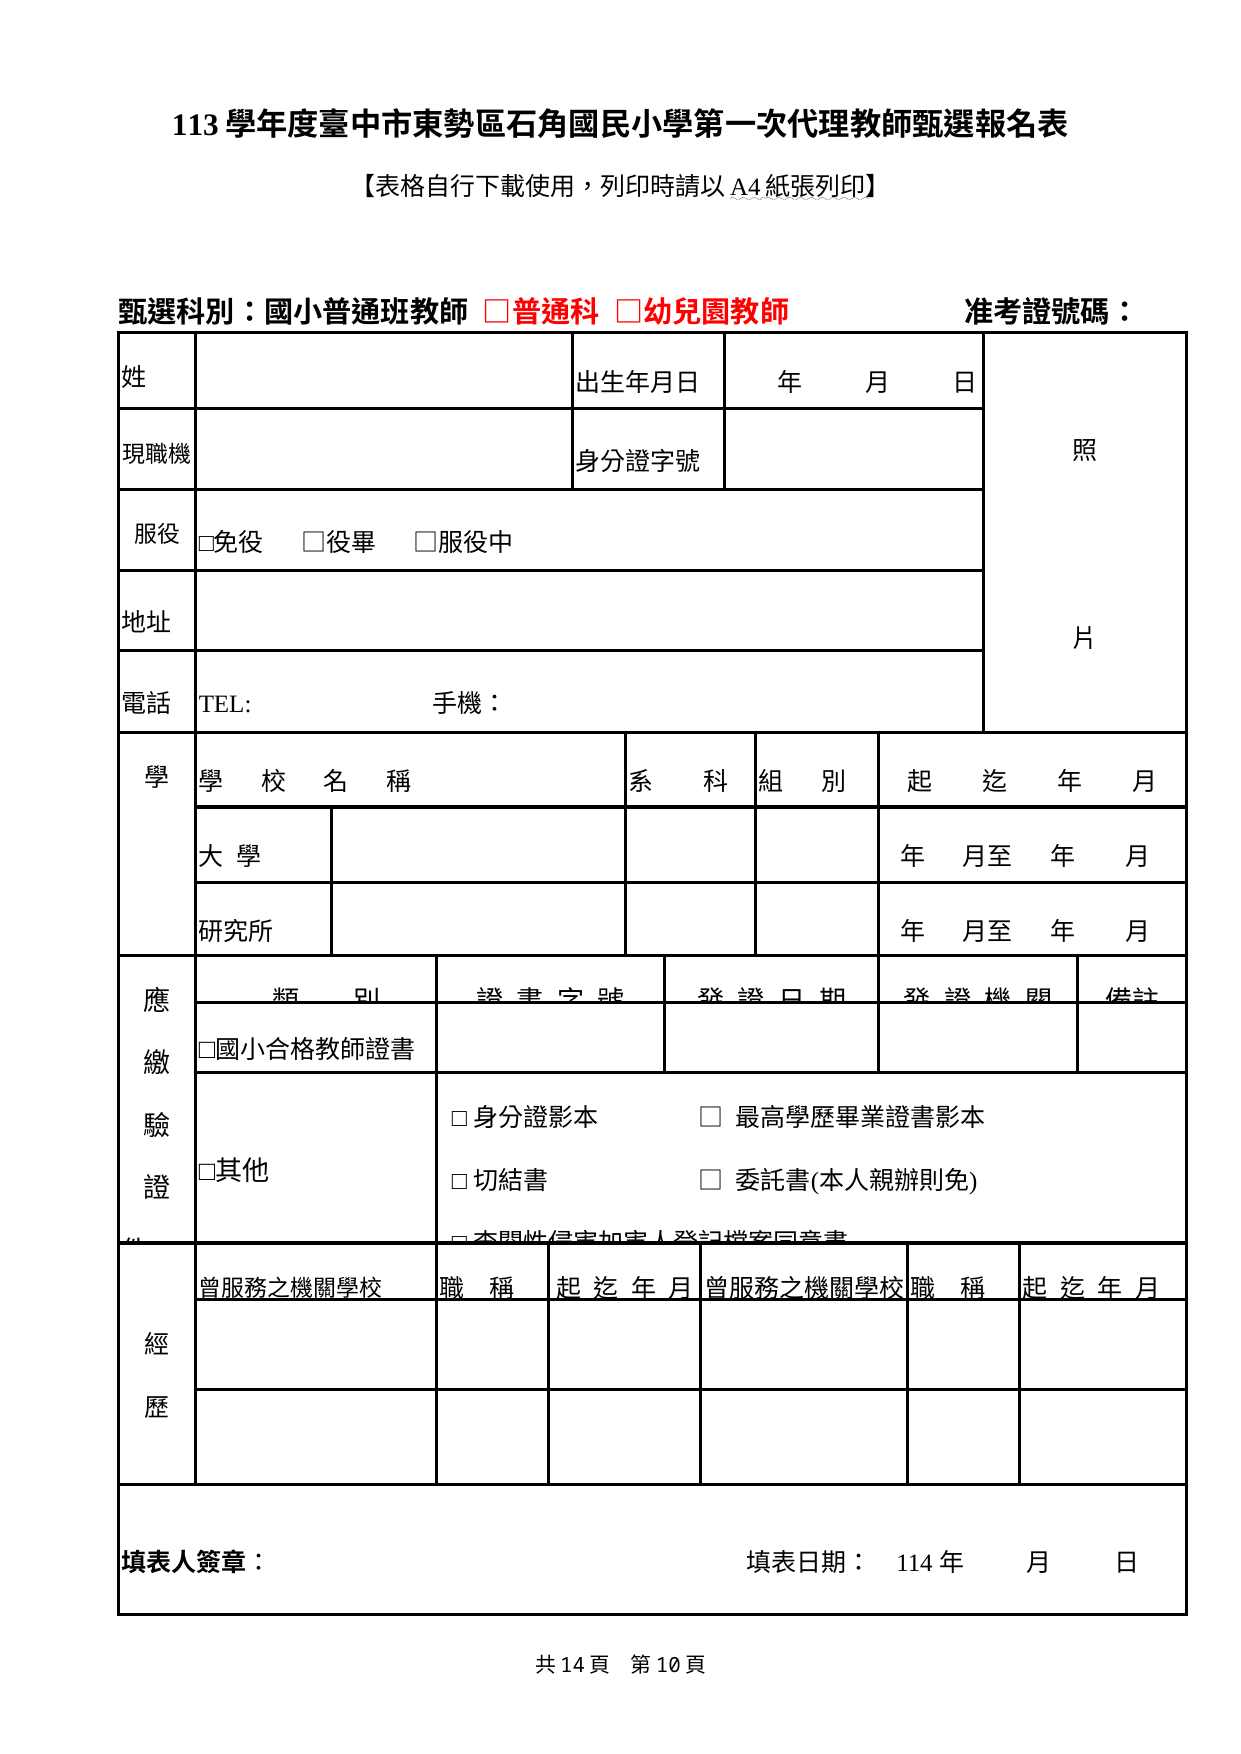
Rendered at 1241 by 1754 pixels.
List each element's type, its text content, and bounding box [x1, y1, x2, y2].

table_cell [438, 1391, 547, 1483]
table_cell [333, 884, 624, 954]
table_cell [1079, 1004, 1185, 1071]
table_cell □ 身分證影本 □ 最高學歷畢業證書影本 □ 切結書 □ 委託書(本人親辦則免) □ 查閱性侵害加害人登記檔案同意書 □ 其他（如各項專長證明）__________________________________ [438, 1074, 1185, 1241]
text 113學年度臺中市東勢區石角國民小學第一次代理教師甄選報名表 [118, 81, 1122, 143]
table_cell 學 校 名 稱 [197, 734, 624, 805]
table_cell 學 歷 [120, 734, 194, 954]
table_cell 起 迄 年 月 [1021, 1245, 1185, 1298]
table_cell 服役 情形 [120, 491, 194, 569]
table_cell 類 別 [197, 957, 435, 1001]
text 甄選科別：國小普通班教師 □普通科 □幼兒園教師 准考證號碼： [118, 268, 1122, 331]
table_cell [550, 1391, 699, 1483]
table_cell TEL: 手機： [197, 652, 982, 731]
table_cell 職 稱 [909, 1245, 1018, 1298]
table_cell [909, 1301, 1018, 1388]
table_cell [702, 1301, 906, 1388]
table_cell 職 稱 [438, 1245, 547, 1298]
table_cell [333, 809, 624, 881]
table_cell 大 學 [197, 809, 330, 881]
table_cell [757, 809, 877, 881]
table_cell 曾服務之機關學校 [702, 1245, 906, 1298]
table_cell [197, 1391, 435, 1483]
table_cell 填表人簽章： 填表日期： 114 年 月 日 [120, 1486, 1185, 1613]
text 【表格自行下載使用，列印時請以A4紙張列印】 [118, 143, 1122, 206]
table_cell 組 別 [757, 734, 877, 805]
table_cell [1021, 1391, 1185, 1483]
table_cell □免役 □役畢 □服役中 [197, 491, 982, 569]
table_cell 系 科 [627, 734, 754, 805]
table_cell [197, 572, 982, 648]
table_cell 身分證字號 [574, 410, 723, 488]
table_cell [550, 1301, 699, 1388]
table_cell [197, 1301, 435, 1388]
table_cell 現職機關學校 [120, 410, 194, 488]
table_cell 證 書 字 號 [438, 957, 663, 1001]
table_cell 曾服務之機關學校 [197, 1245, 435, 1298]
table_cell [627, 809, 754, 881]
table_cell [197, 410, 571, 488]
table_cell [757, 884, 877, 954]
table_cell [702, 1391, 906, 1483]
table_header 年 月 日 [726, 334, 982, 407]
table_cell 年 月至 年 月 [880, 809, 1185, 881]
table_cell 起 迄 年 月 [880, 734, 1185, 805]
table_cell 研究所 [197, 884, 330, 954]
table_header 姓 名 [120, 334, 194, 407]
table_cell 經 歷 [120, 1245, 194, 1483]
table_cell [880, 1004, 1076, 1071]
table_header [197, 334, 571, 407]
table_cell 發 證 日 期 [666, 957, 877, 1001]
table_cell 發 證 機 關 [880, 957, 1076, 1001]
table_cell 應 繳 驗 證 件 [120, 957, 194, 1241]
table_cell □國小合格教師證書 [197, 1004, 435, 1071]
table_cell [438, 1301, 547, 1388]
table_cell 年 月至 年 月 [880, 884, 1185, 954]
table_cell [909, 1391, 1018, 1483]
table_cell 起 迄 年 月 [550, 1245, 699, 1298]
table_cell [627, 884, 754, 954]
table_cell [1021, 1301, 1185, 1388]
table_cell □其他 [197, 1074, 435, 1241]
table_header 出生年月日 [574, 334, 723, 407]
table_cell 電話 [120, 652, 194, 731]
table_cell [726, 410, 982, 488]
table_cell [438, 1004, 663, 1071]
table_header 照 片 [985, 334, 1185, 731]
table_cell [666, 1004, 877, 1071]
table_cell 備註 [1079, 957, 1185, 1001]
table_cell 地址 [120, 572, 194, 648]
